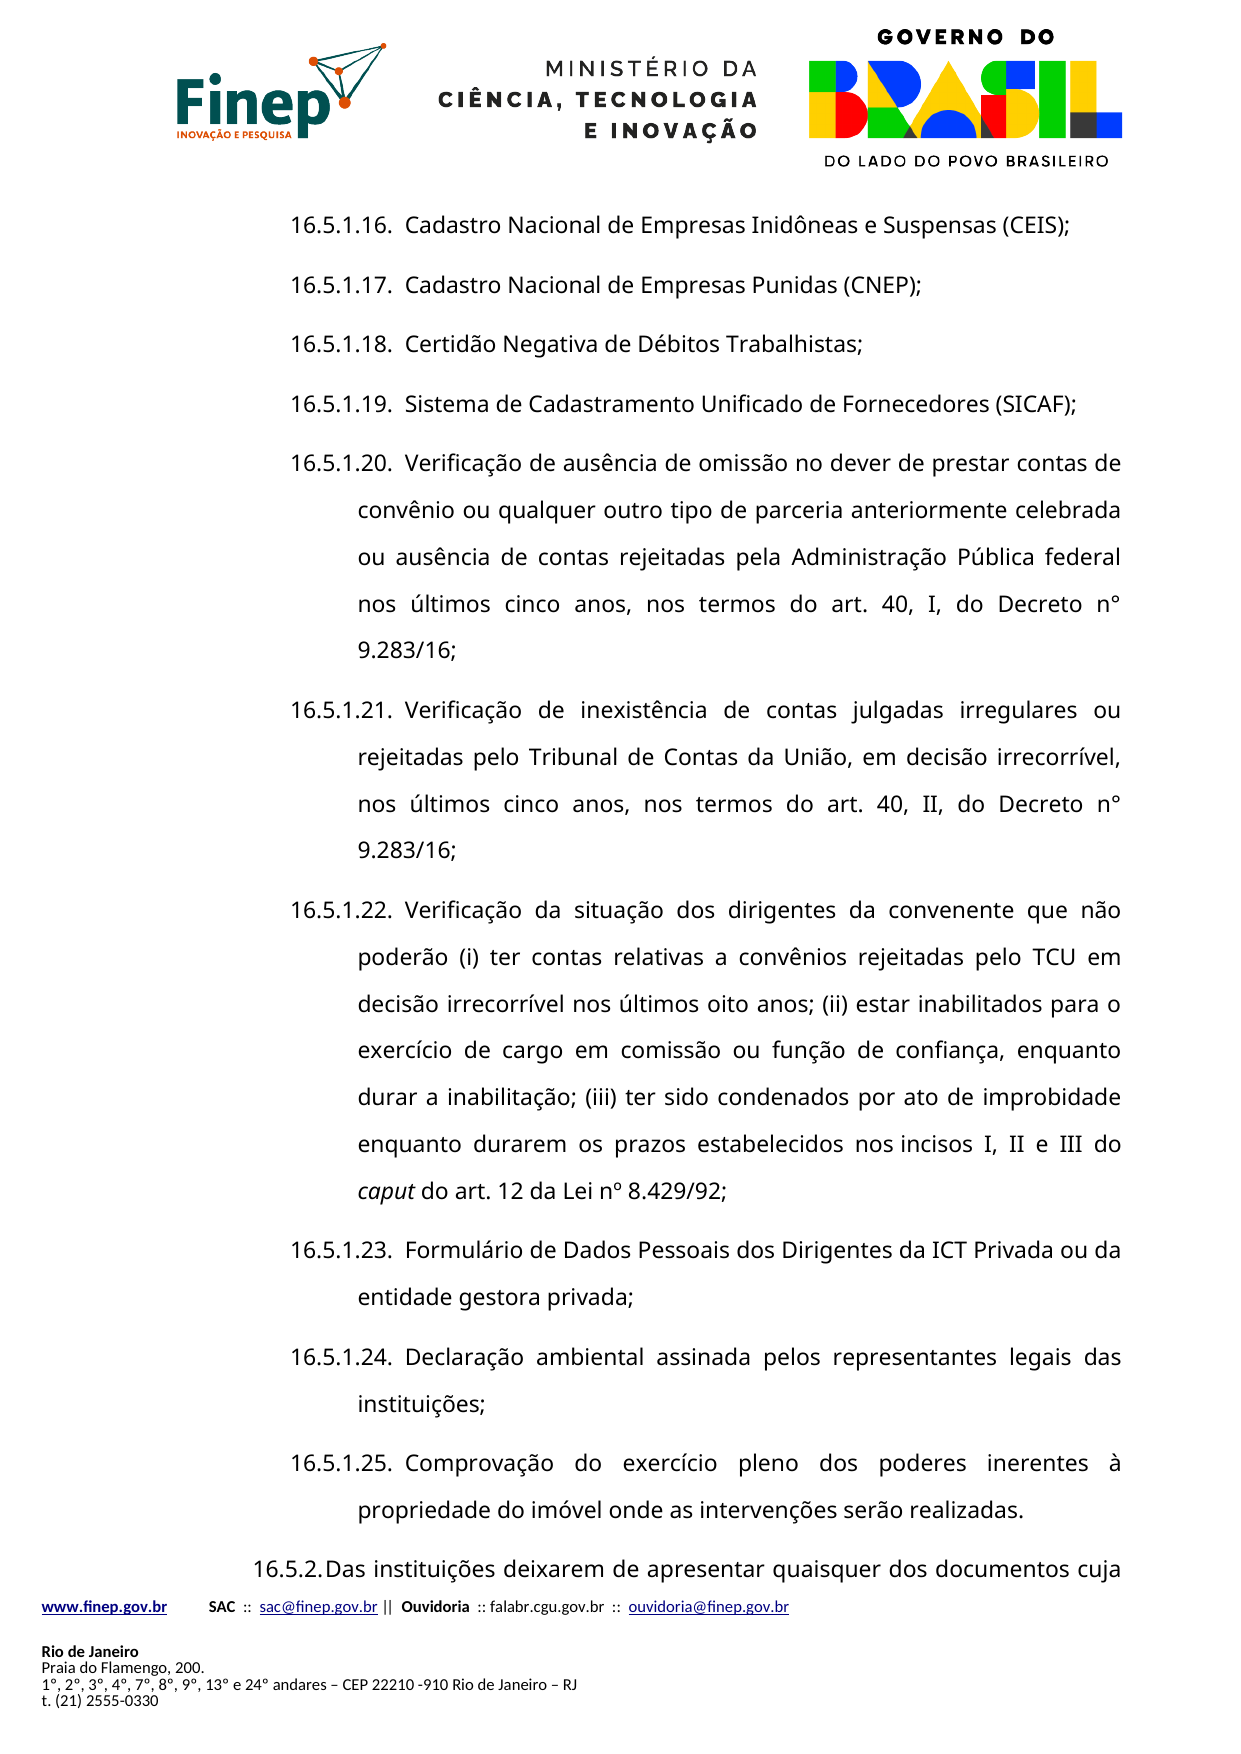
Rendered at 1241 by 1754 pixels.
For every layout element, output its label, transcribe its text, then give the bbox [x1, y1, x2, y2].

list Cadastro Nacional de Empresas Inidôneas e Suspensas (CEIS); [290, 209, 1122, 241]
list Cadastro Nacional de Empresas Punidas (CNEP); [290, 269, 1122, 300]
list Verificação de ausência de omissão no dever de prestar contas de convênio ou qualquer outro tipo de parceria anteriormente celebrada ou ausência de contas rejeitadas pela Administração Pública federal nos últimos cinco anos, nos termos do art. 40, I, do Decreto n° 9.283/16; [290, 447, 1122, 666]
list Comprovação do exercício pleno dos poderes inerentes à propriedade do imóvel onde as intervenções serão realizadas. [290, 1447, 1122, 1525]
list Certidão Negativa de Débitos Trabalhistas; [290, 328, 1122, 359]
list Verificação da situação dos dirigentes da convenente que não poderão (i) ter contas relativas a convênios rejeitadas pelo TCU em decisão irrecorrível nos últimos oito anos; (ii) estar inabilitados para o exercício de cargo em comissão ou função de confiança, enquanto durar a inabilitação; (iii) ter sido condenados por ato de improbidade enquanto durarem os prazos estabelecidos nos incisos I, II e III do caput do art. 12 da Lei nº 8.429/92; [290, 894, 1122, 1206]
list Declaração ambiental assinada pelos representantes legais das instituições; [290, 1341, 1122, 1419]
list Formulário de Dados Pessoais dos Dirigentes da ICT Privada ou da entidade gestora privada; [290, 1234, 1122, 1313]
list Sistema de Cadastramento Unificado de Fornecedores (SICAF); [290, 388, 1122, 419]
list Verificação de inexistência de contas julgadas irregulares ou rejeitadas pelo Tribunal de Contas da União, em decisão irrecorrível, nos últimos cinco anos, nos termos do art. 40, II, do Decreto n° 9.283/16; [290, 694, 1122, 866]
list Das instituições deixarem de apresentar quaisquer dos documentos cuja [252, 1553, 1122, 1584]
